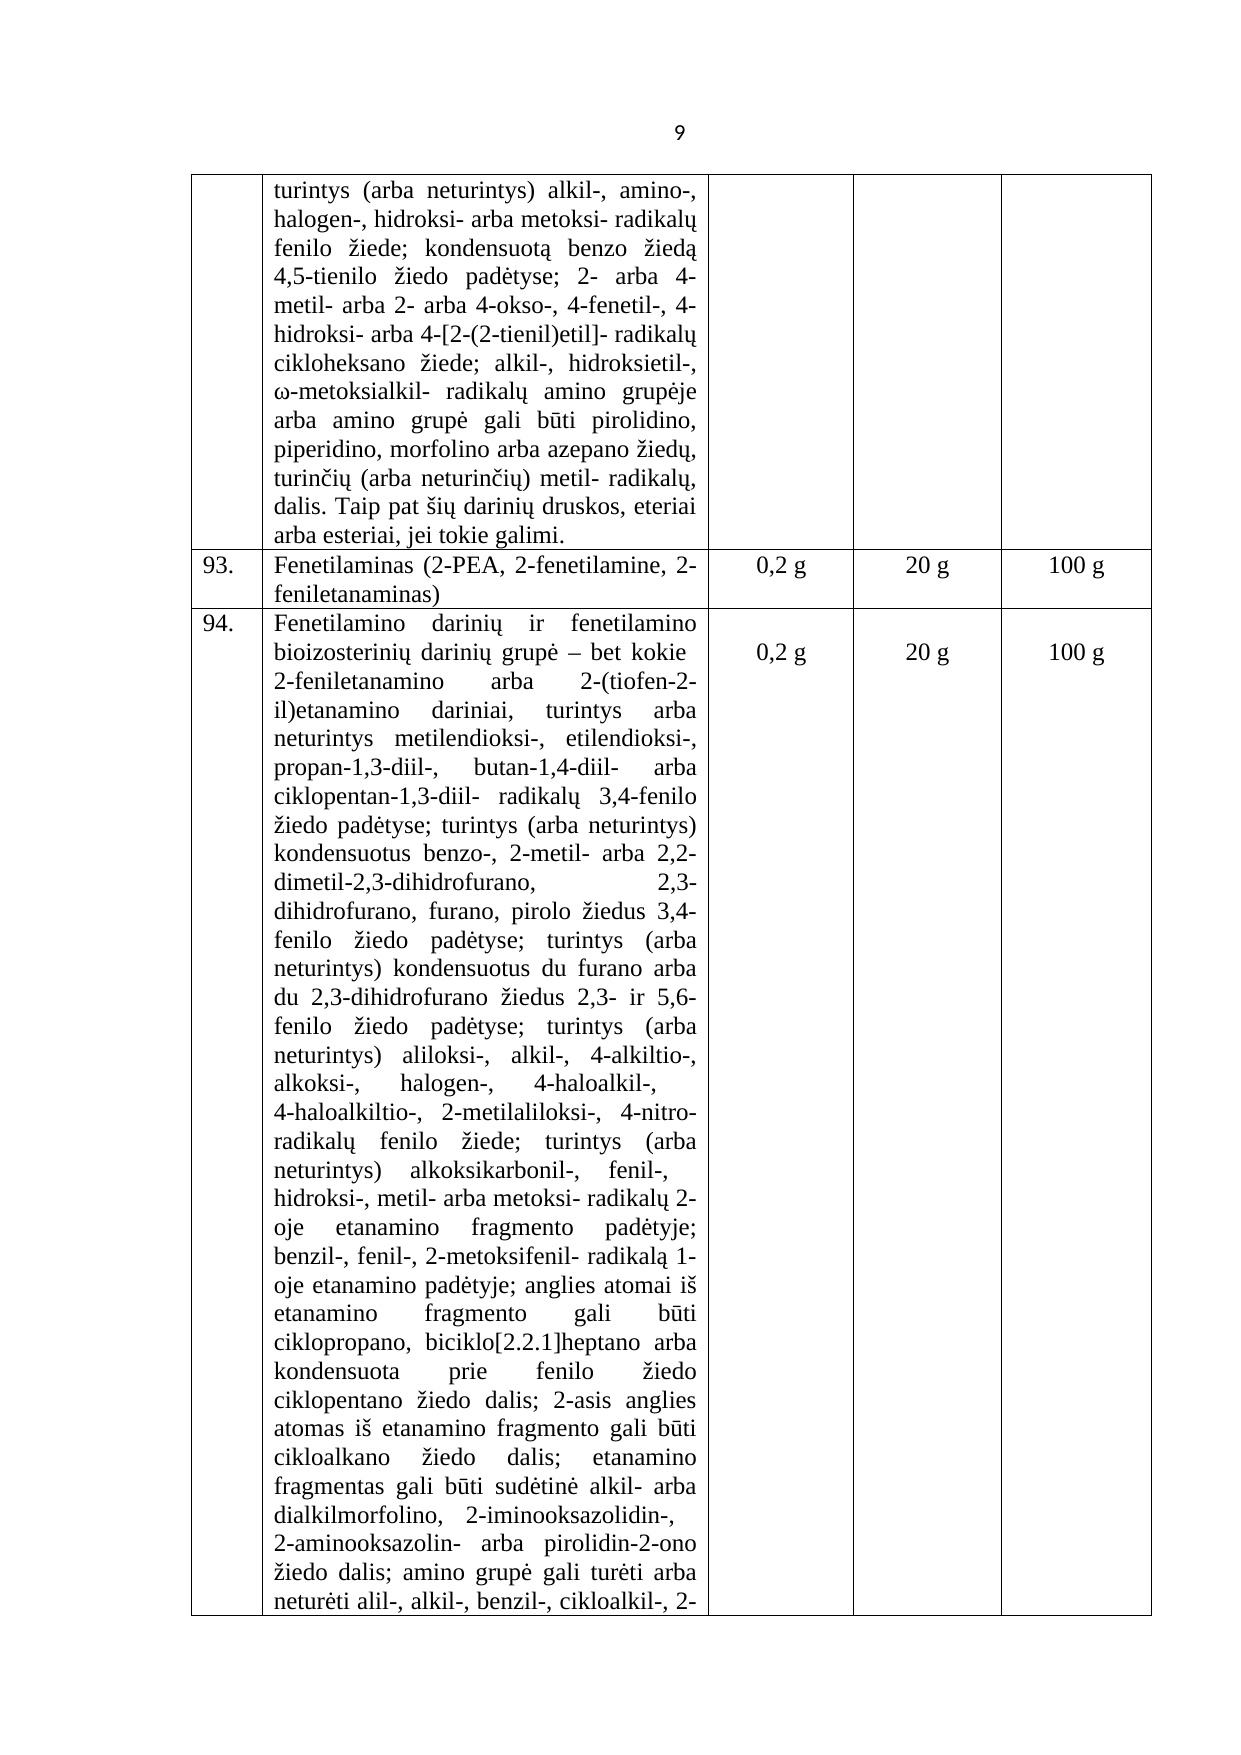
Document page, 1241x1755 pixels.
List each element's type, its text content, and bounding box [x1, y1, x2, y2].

table_cell 0,2 g [709, 550, 853, 607]
table_cell [709, 175, 853, 549]
table_cell Fenetilamino darinių ir fenetilamino bioizosterinių darinių grupė – bet kokie 2-feniletanamino arba 2-(tiofen-2-il)etanamino dariniai, turintys arba neturintys metilendioksi-, etilendioksi-, propan-1,3-diil-, butan-1,4-diil- arba ciklopentan-1,3-diil- radikalų 3,4-fenilo žiedo padėtyse; turintys (arba neturintys) kondensuotus benzo-, 2-metil- arba 2,2-dimetil-2,3-dihidrofurano, 2,3-dihidrofurano, furano, pirolo žiedus 3,4-fenilo žiedo padėtyse; turintys (arba neturintys) kondensuotus du furano arba du 2,3-dihidrofurano žiedus 2,3- ir 5,6- fenilo žiedo padėtyse; turintys (arba neturintys) aliloksi-, alkil-, 4-alkiltio-, alkoksi-, halogen-, 4-haloalkil-, 4-haloalkiltio-, 2-metilaliloksi-, 4-nitro- radikalų fenilo žiede; turintys (arba neturintys) alkoksikarbonil-, fenil-, hidroksi-, metil- arba metoksi- radikalų 2-oje etanamino fragmento padėtyje; benzil-, fenil-, 2-metoksifenil- radikalą 1-oje etanamino padėtyje; anglies atomai iš etanamino fragmento gali būti ciklopropano, biciklo[2.2.1]heptano arba kondensuota prie fenilo žiedo ciklopentano žiedo dalis; 2-asis anglies atomas iš etanamino fragmento gali būti cikloalkano žiedo dalis; etanamino fragmentas gali būti sudėtinė alkil- arba dialkilmorfolino, 2-iminooksazolidin-, 2-aminooksazolin- arba pirolidin-2-ono žiedo dalis; amino grupė gali turėti arba neturėti alil-, alkil-, benzil-, cikloalkil-, 2- [263, 609, 708, 1615]
table_cell Fenetilaminas (2-PEA, 2-fenetilamine, 2-feniletanaminas) [263, 550, 708, 607]
table_cell 20 g [854, 550, 1001, 607]
table_cell 93. [192, 550, 262, 607]
table_cell [192, 175, 262, 549]
table_cell turintys (arba neturintys) alkil-, amino-, halogen-, hidroksi- arba metoksi- radikalų fenilo žiede; kondensuotą benzo žiedą 4,5-tienilo žiedo padėtyse; 2- arba 4-metil- arba 2- arba 4-okso-, 4-fenetil-, 4-hidroksi- arba 4-[2-(2-tienil)etil]- radikalų cikloheksano žiede; alkil-, hidroksietil-, ω-metoksialkil- radikalų amino grupėje arba amino grupė gali būti pirolidino, piperidino, morfolino arba azepano žiedų, turinčių (arba neturinčių) metil- radikalų, dalis. Taip pat šių darinių druskos, eteriai arba esteriai, jei tokie galimi. [263, 175, 708, 549]
table_cell 20 g [854, 609, 1001, 1615]
table_cell 94. [192, 609, 262, 1615]
table_cell 100 g [1002, 609, 1151, 1615]
table_cell 0,2 g [709, 609, 853, 1615]
table_cell [854, 175, 1001, 549]
table_cell 100 g [1002, 550, 1151, 607]
table_cell [1002, 175, 1151, 549]
